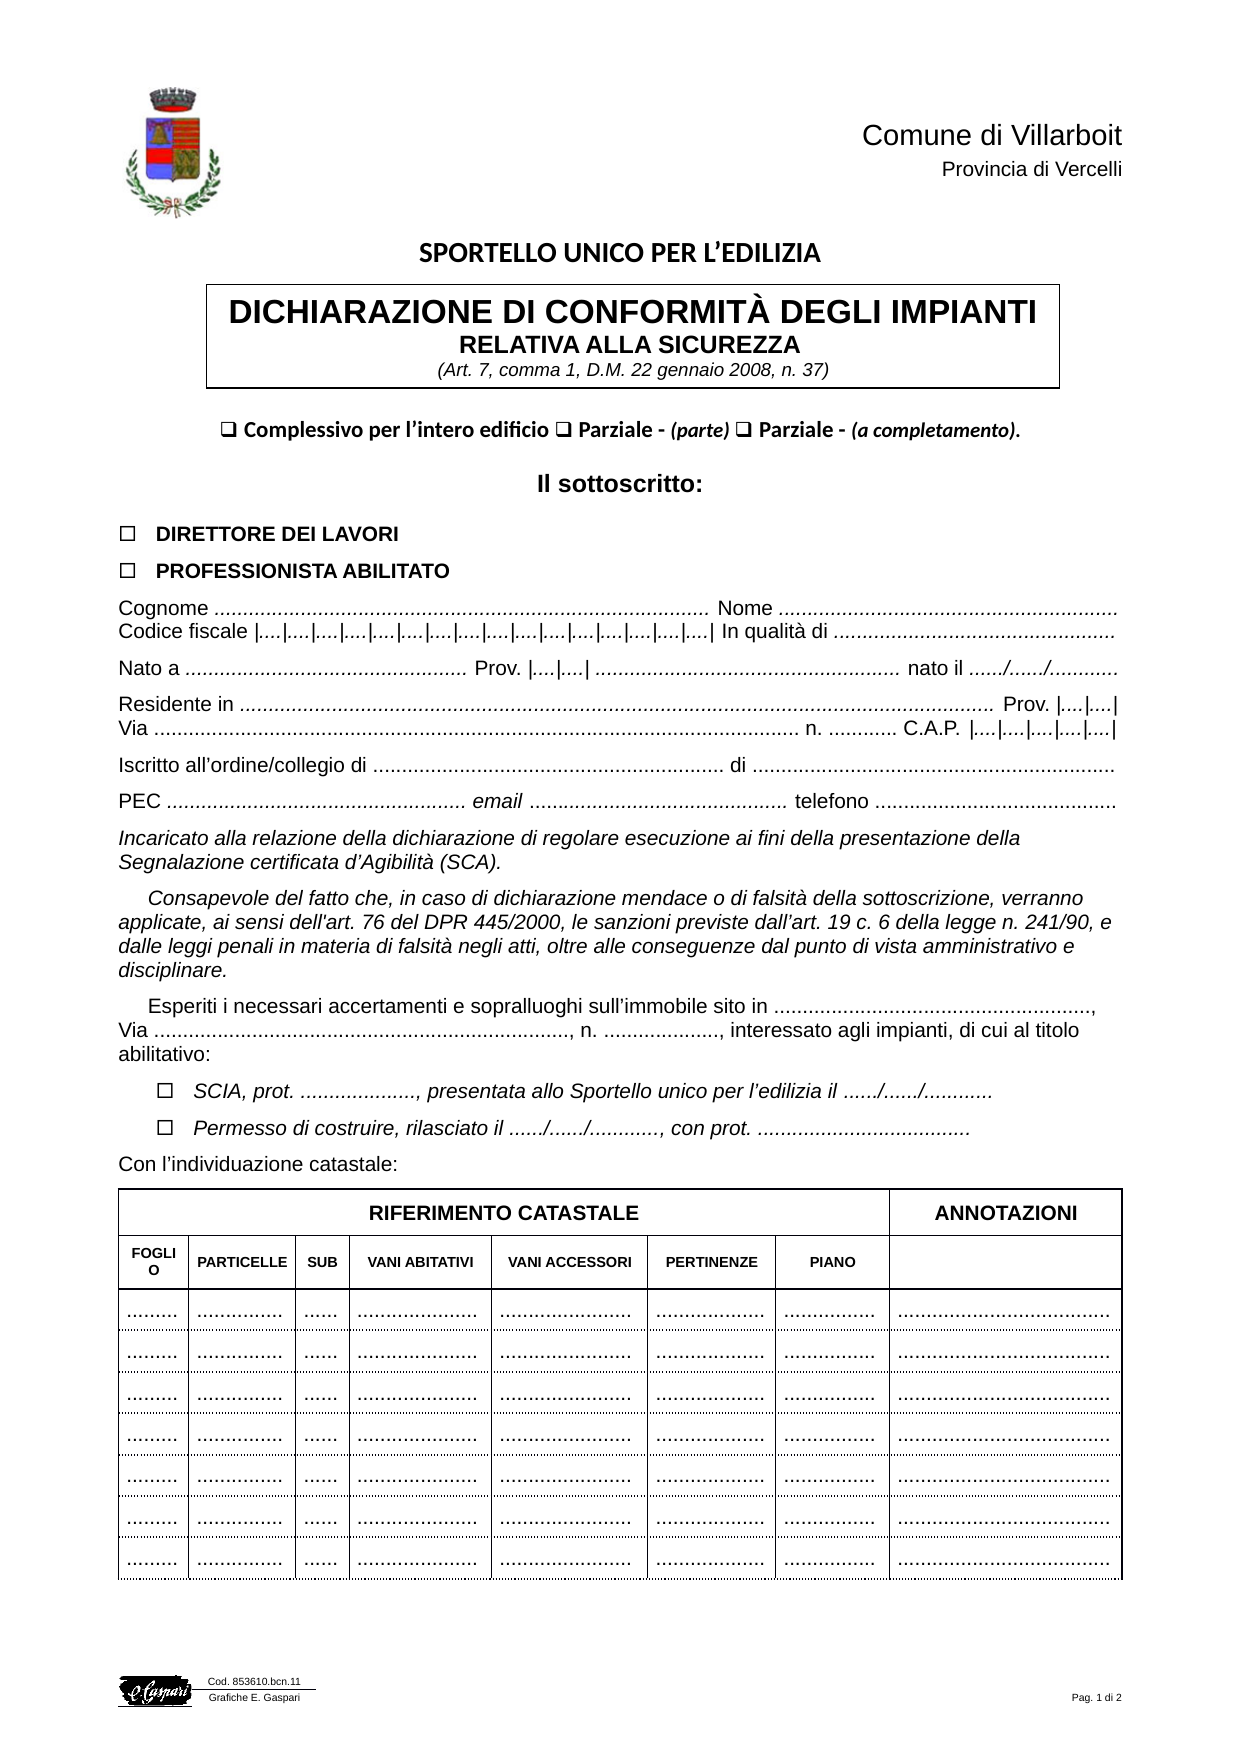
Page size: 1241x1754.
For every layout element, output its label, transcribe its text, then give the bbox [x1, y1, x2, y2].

table_cell ................ [776, 1536, 889, 1577]
text Esperiti i necessari accertamenti e sopralluoghi sull’immobile sito in ......................................................., Via ........................................................................, n. ...................., interessato agli impianti, di cui al titolo abilitativo: [118, 994, 1122, 1066]
table_cell ..................... [350, 1371, 491, 1412]
table_cell ..................... [350, 1454, 491, 1495]
text PEC .................................................... email ............................................. telefono .......................................... [118, 789, 1122, 813]
table_cell ................... [648, 1290, 775, 1329]
table_cell ..................... [350, 1495, 491, 1536]
table_cell ................ [776, 1454, 889, 1495]
table_cell ...... [296, 1329, 349, 1371]
text Comune di Villarboit [224, 118, 1122, 152]
table_cell ..................................... [890, 1329, 1121, 1371]
table_cell ...... [296, 1290, 349, 1329]
table_cell VANI ABITATIVI [350, 1236, 491, 1288]
table_cell ............... [189, 1329, 295, 1371]
table_cell PARTICELLE [189, 1236, 295, 1288]
table_cell ....................... [492, 1454, 647, 1495]
table_cell PIANO [776, 1236, 889, 1288]
table_cell [890, 1236, 1121, 1288]
table_cell ..................... [350, 1412, 491, 1453]
table_cell ................ [776, 1290, 889, 1329]
text Cognome ...................................................................................... Nome ........................................................... Codice fiscale |....|....|....|....|....|....|....|....|....|....|....|....|....|....|....|....| In qualità di ................................................. [118, 595, 1122, 643]
picture [122, 87, 224, 219]
table_cell ......... [119, 1371, 188, 1412]
text Nato a ................................................. Prov. |....|....| ..................................................... nato il ....../....../............ [118, 656, 1122, 680]
table_cell PERTINENZE [648, 1236, 775, 1288]
text Iscritto all’ordine/collegio di ............................................................. di ............................................................... [118, 753, 1122, 777]
table_header RIFERIMENTO CATASTALE [119, 1190, 889, 1235]
text Provincia di Vercelli [224, 157, 1122, 181]
table_cell ..................................... [890, 1290, 1121, 1329]
table_cell ...... [296, 1495, 349, 1536]
text Incaricato alla relazione della dichiarazione di regolare esecuzione ai fini della presentazione della Segnalazione certificata d’Agibilità (SCA). [118, 826, 1122, 873]
list Permesso di costruire, rilasciato il ....../....../............, con prot. ..................................... [156, 1115, 1122, 1139]
table_cell ..................................... [890, 1454, 1121, 1495]
table_cell ......... [119, 1536, 188, 1577]
table_cell ....................... [492, 1329, 647, 1371]
table_cell ................... [648, 1329, 775, 1371]
table_cell ....................... [492, 1536, 647, 1577]
table_cell VANI ACCESSORI [492, 1236, 647, 1288]
table_cell ..................................... [890, 1412, 1121, 1453]
table_cell ...... [296, 1536, 349, 1577]
text Il sottoscritto: [118, 468, 1122, 497]
table_cell ..................... [350, 1290, 491, 1329]
table_cell ............... [189, 1412, 295, 1453]
table_cell ...... [296, 1371, 349, 1412]
table_cell ....................... [492, 1371, 647, 1412]
table_cell ....................... [492, 1290, 647, 1329]
table_cell ................ [776, 1495, 889, 1536]
table_cell ....................... [492, 1495, 647, 1536]
text Con l’individuazione catastale: [118, 1152, 1122, 1176]
table_cell ............... [189, 1536, 295, 1577]
text Residente in ................................................................................................................................... Prov. |....|....| Via ................................................................................................................ n. ............ C.A.P. |....|....|....|....|....| [118, 692, 1122, 740]
table_cell ..................................... [890, 1536, 1121, 1577]
table_cell ......... [119, 1329, 188, 1371]
table_cell ......... [119, 1454, 188, 1495]
table_cell ......... [119, 1412, 188, 1453]
table_cell ...... [296, 1454, 349, 1495]
table_cell ............... [189, 1454, 295, 1495]
table_cell ....................... [492, 1412, 647, 1453]
table_cell ................... [648, 1495, 775, 1536]
table_cell ................... [648, 1412, 775, 1453]
table_cell ...... [296, 1412, 349, 1453]
picture [118, 1674, 192, 1706]
table_cell ......... [119, 1290, 188, 1329]
table_cell ..................... [350, 1536, 491, 1577]
list SCIA, prot. ...................., presentata allo Sportello unico per l’edilizia il ....../....../............ [156, 1079, 1122, 1103]
table_cell ................... [648, 1536, 775, 1577]
table_cell ............... [189, 1495, 295, 1536]
table_cell SUB [296, 1236, 349, 1288]
table_cell ................ [776, 1371, 889, 1412]
table_cell ................... [648, 1371, 775, 1412]
table_cell ................... [648, 1454, 775, 1495]
table_cell ..................................... [890, 1495, 1121, 1536]
text  Complessivo per l’intero edificio  Parziale - (parte)  Parziale - (a completamento). [118, 416, 1122, 443]
table_cell FOGLIO [119, 1236, 188, 1288]
table_cell ..................... [350, 1329, 491, 1371]
table_cell ............... [189, 1290, 295, 1329]
table_cell ......... [119, 1495, 188, 1536]
subtitle SPORTELLO UNICO PER L’EDILIZIA [118, 234, 1122, 270]
table_header ANNOTAZIONI [890, 1190, 1121, 1235]
table_cell ............... [189, 1371, 295, 1412]
list DIRETTORE DEI LAVORI [118, 522, 1122, 546]
table_cell ................ [776, 1412, 889, 1453]
list PROFESSIONISTA ABILITATO [118, 559, 1122, 583]
table_cell ..................................... [890, 1371, 1121, 1412]
text Consapevole del fatto che, in caso di dichiarazione mendace o di falsità della sottoscrizione, verranno applicate, ai sensi dell'art. 76 del DPR 445/2000, le sanzioni previste dall’art. 19 c. 6 della legge n. 241/90, e dalle leggi penali in materia di falsità negli atti, oltre alle conseguenze dal punto di vista amministrativo e disciplinare. [118, 886, 1122, 982]
table_cell ................ [776, 1329, 889, 1371]
